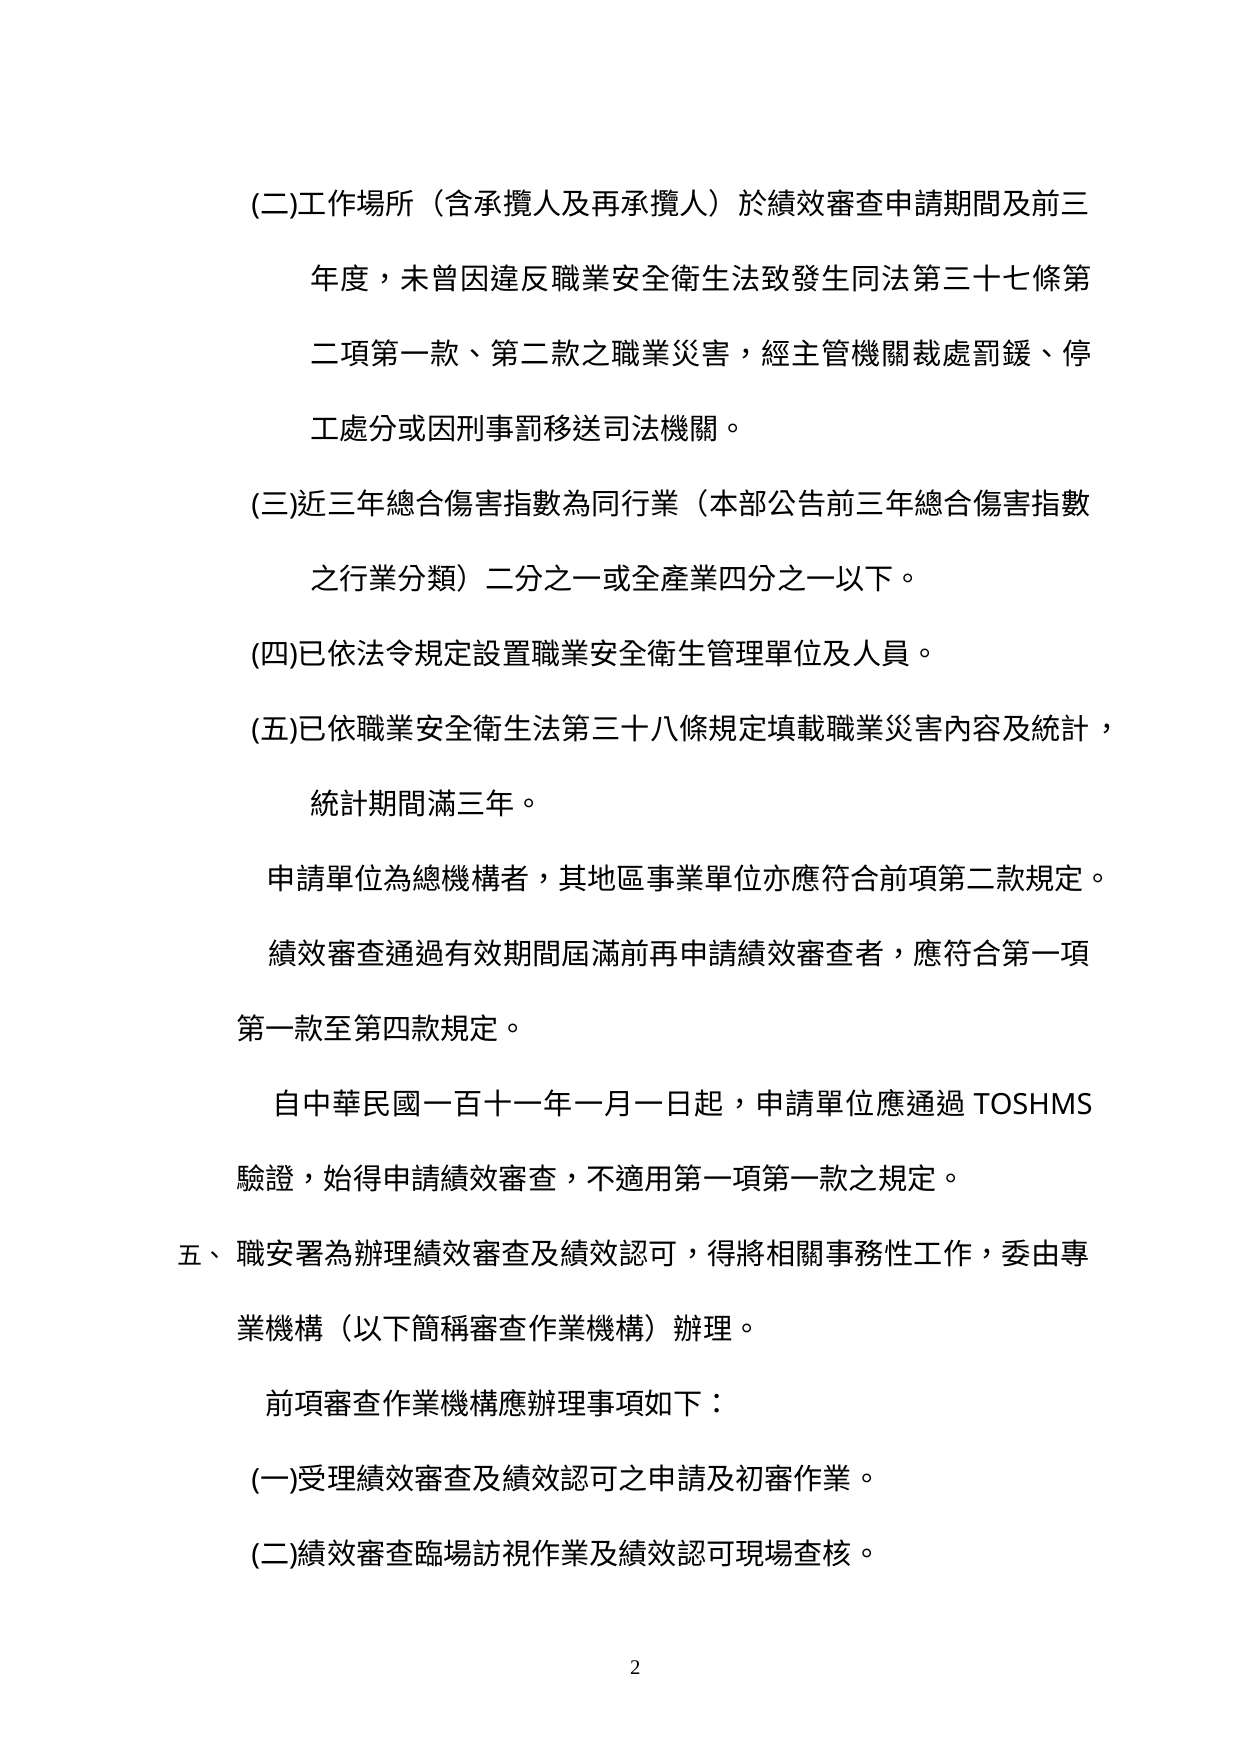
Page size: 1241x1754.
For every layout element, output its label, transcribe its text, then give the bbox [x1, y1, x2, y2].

list 近三年總合傷害指數為同行業（本部公告前三年總合傷害指數之行業分類）二分之一或全產業四分之一以下。 [251, 464, 1092, 614]
text 申請單位為總機構者，其地區事業單位亦應符合前項第二款規定。 [236, 839, 1092, 914]
list 已依法令規定設置職業安全衛生管理單位及人員。 [251, 614, 1092, 689]
list 受理績效審查及績效認可之申請及初審作業。 [251, 1439, 1092, 1514]
text 前項審查作業機構應辦理事項如下： [227, 1364, 1092, 1439]
text 自中華民國一百十一年一月一日起，申請單位應通過TOSHMS驗證，始得申請績效審查，不適用第一項第一款之規定。 [236, 1064, 1092, 1214]
text 績效審查通過有效期間屆滿前再申請績效審查者，應符合第一項第一款至第四款規定。 [236, 914, 1092, 1064]
list 已依職業安全衛生法第三十八條規定填載職業災害內容及統計，統計期間滿三年。 [251, 689, 1092, 839]
list 績效審查臨場訪視作業及績效認可現場查核。 [251, 1514, 1092, 1589]
list 職安署為辦理績效審查及績效認可，得將相關事務性工作，委由專業機構（以下簡稱審查作業機構）辦理。 [177, 1214, 1092, 1364]
list 工作場所（含承攬人及再承攬人）於績效審查申請期間及前三年度，未曾因違反職業安全衛生法致發生同法第三十七條第二項第一款、第二款之職業災害，經主管機關裁處罰鍰、停工處分或因刑事罰移送司法機關。 [251, 164, 1092, 464]
